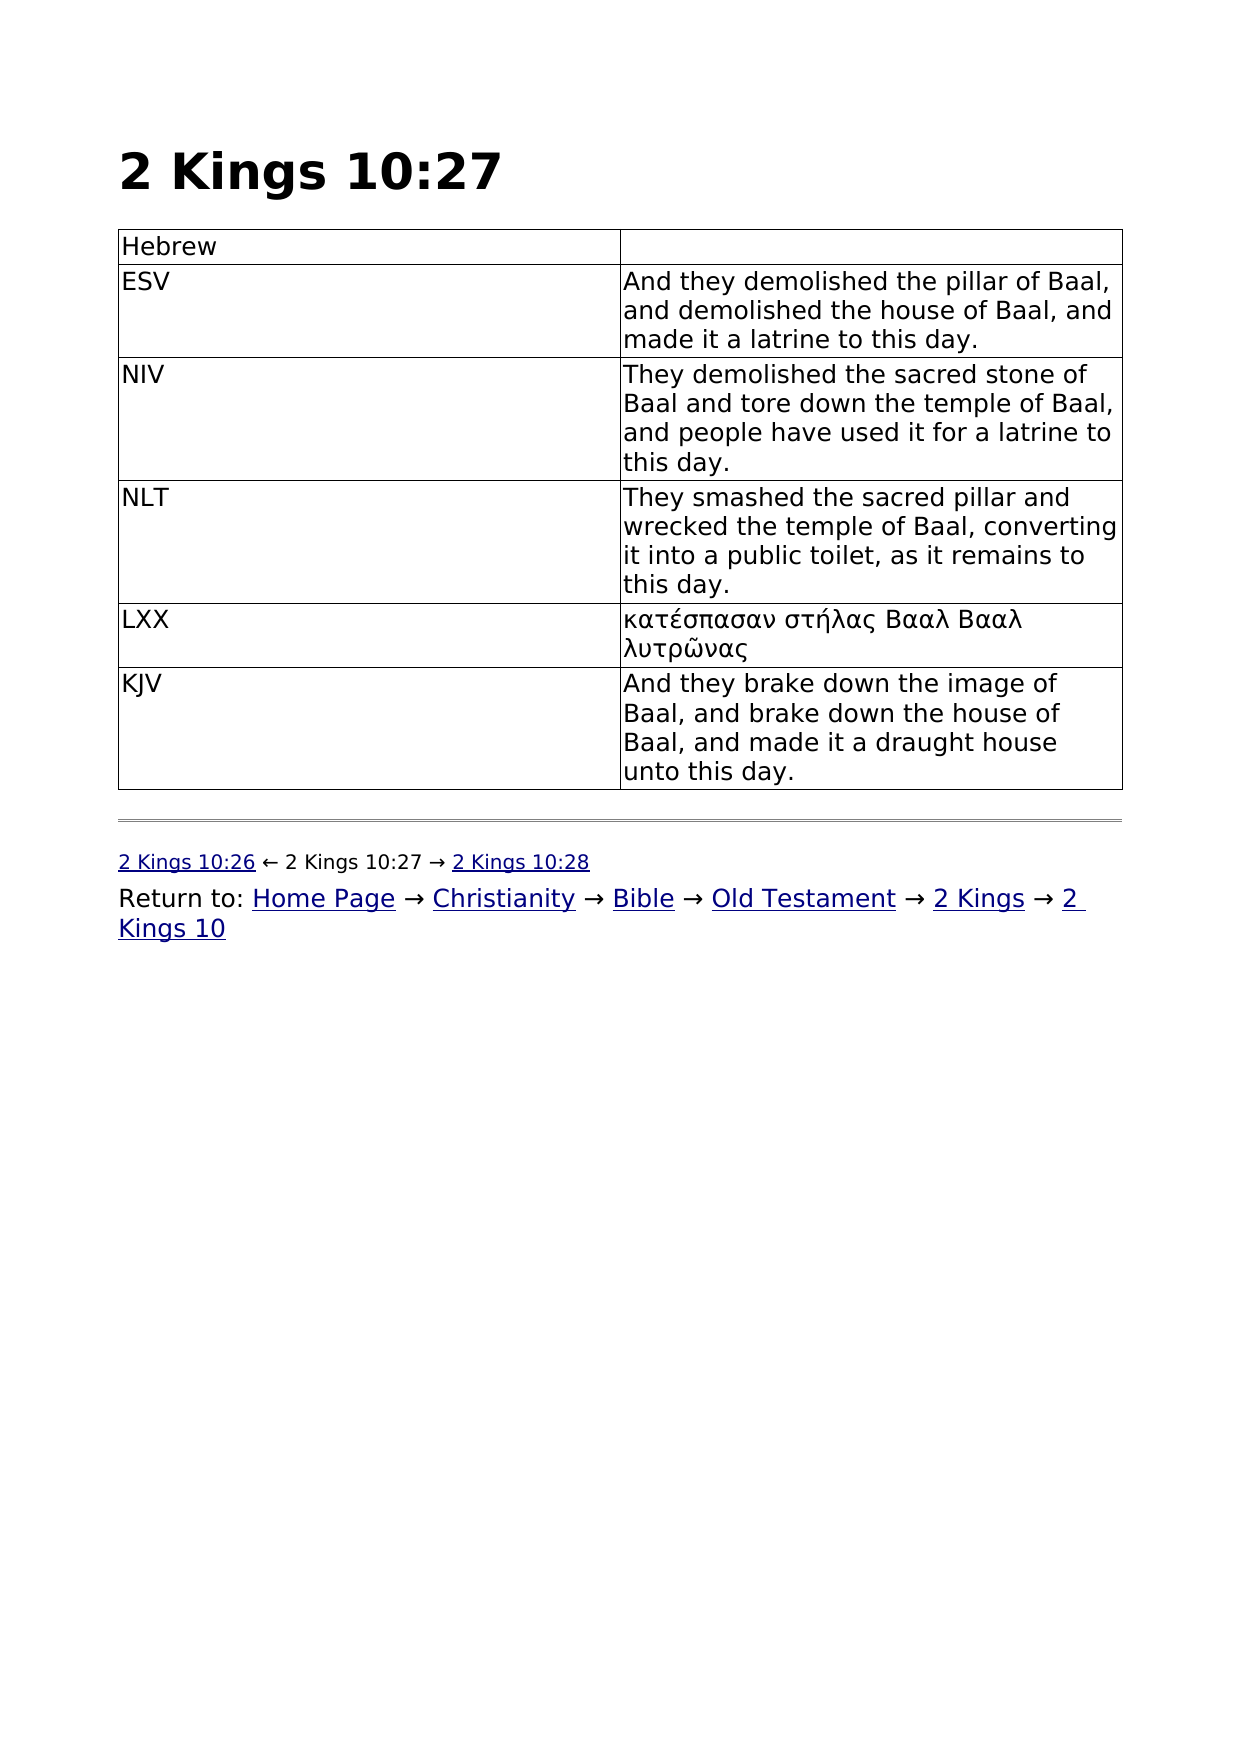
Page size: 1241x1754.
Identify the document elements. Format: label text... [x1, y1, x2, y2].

table_cell And they demolished the pillar of Baal, and demolished the house of Baal, and made it a latrine to this day. [621, 265, 1122, 357]
table_cell κατέσπασαν στήλας Βααλ Βααλ λυτρῶνας [621, 604, 1122, 667]
text 2 Kings 10:26 ← 2 Kings 10:27 → 2 Kings 10:28 [118, 851, 1122, 884]
table_cell They demolished the sacred stone of Baal and tore down the temple of Baal, and people have used it for a latrine to this day. [621, 358, 1122, 480]
table_cell NIV [119, 358, 620, 480]
table_header [621, 230, 1122, 264]
table_cell ESV [119, 265, 620, 357]
table_header Hebrew [119, 230, 620, 264]
subtitle 2 Kings 10:27 [118, 143, 1122, 201]
text Return to: Home Page → Christianity → Bible → Old Testament → 2 Kings → 2 Kings 10 [118, 884, 1122, 943]
table_cell And they brake down the image of Baal, and brake down the house of Baal, and made it a draught house unto this day. [621, 668, 1122, 789]
table_cell They smashed the sacred pillar and wrecked the temple of Baal, converting it into a public toilet, as it remains to this day. [621, 481, 1122, 602]
table_cell LXX [119, 604, 620, 667]
table_cell NLT [119, 481, 620, 602]
table_cell KJV [119, 668, 620, 789]
